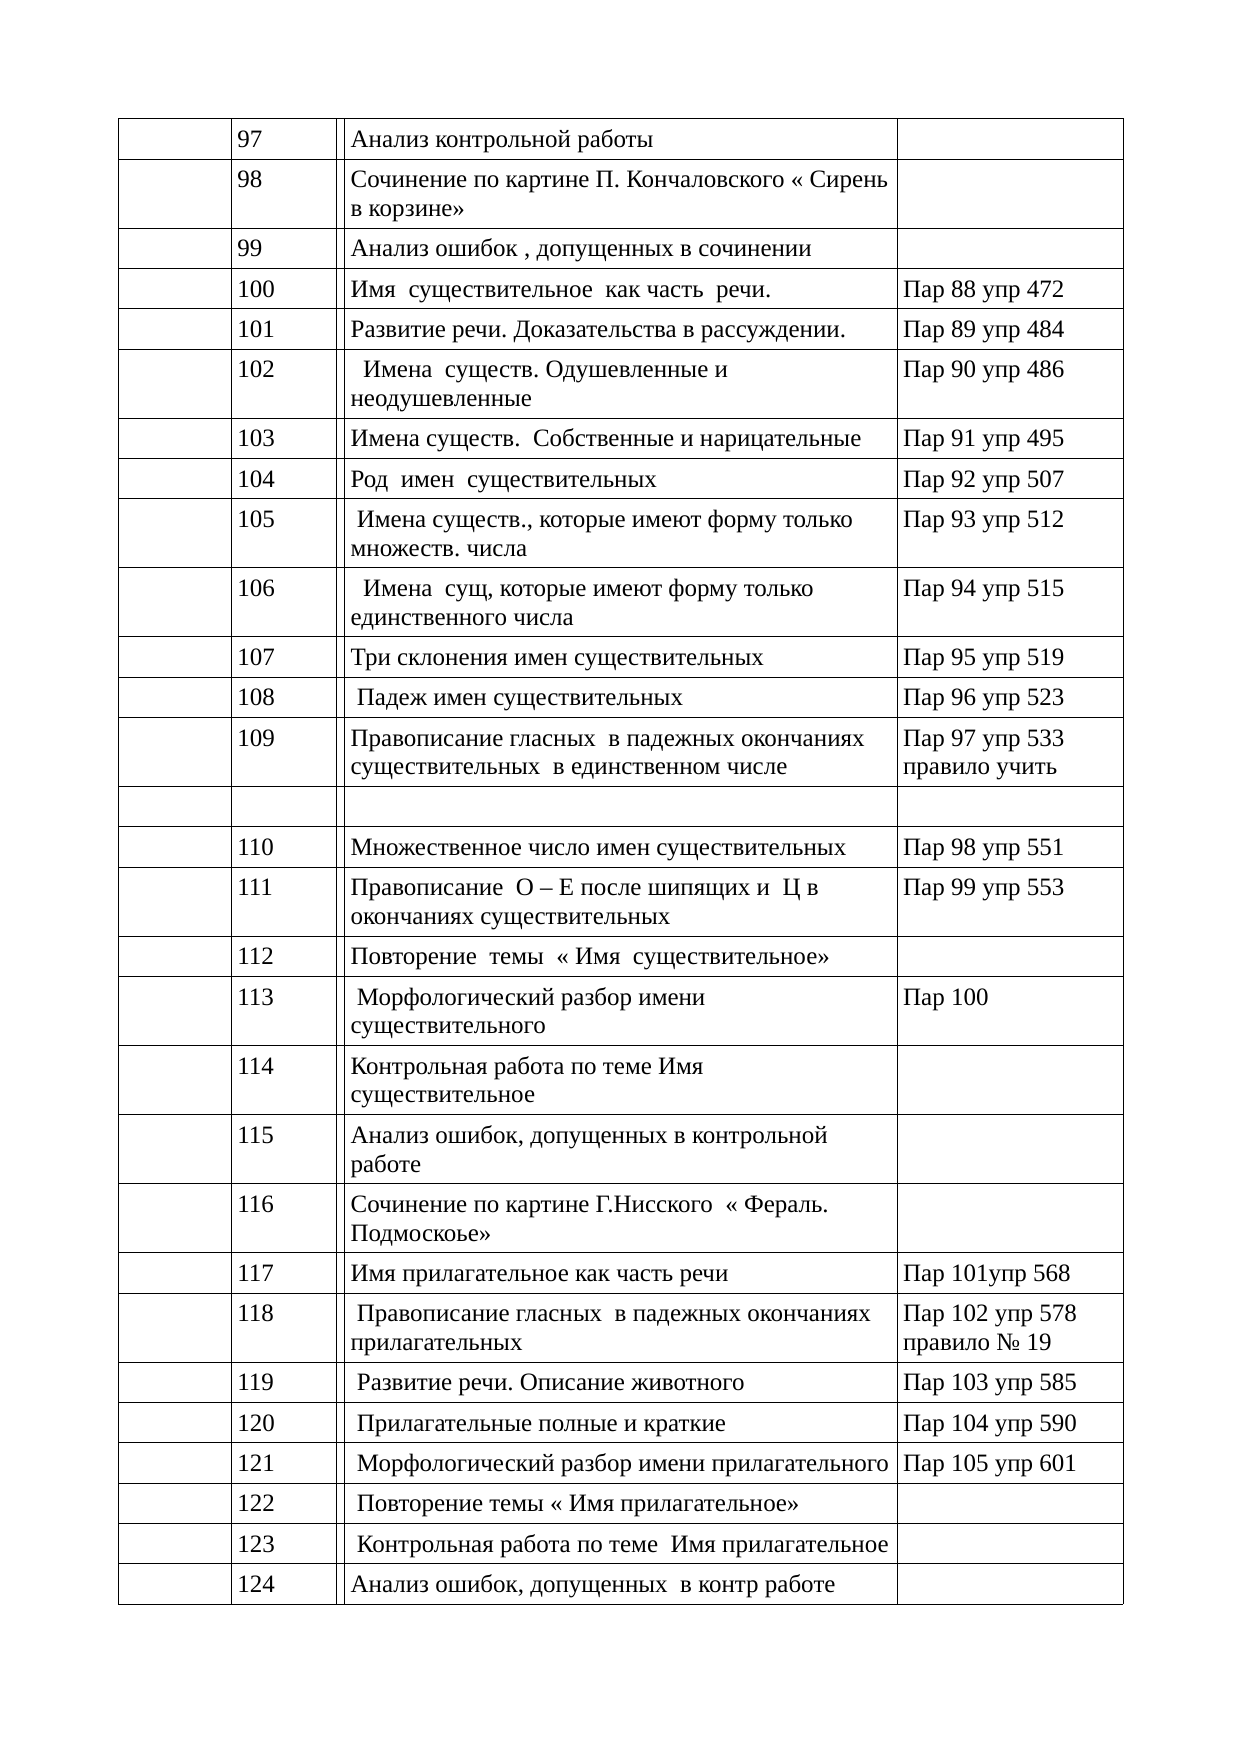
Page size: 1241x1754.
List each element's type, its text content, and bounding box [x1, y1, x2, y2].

table_cell [337, 419, 344, 458]
table_cell 102 [232, 350, 336, 417]
table_cell 110 [232, 827, 336, 867]
table_cell Анализ ошибок, допущенных в контр работе [345, 1564, 897, 1603]
table_cell Морфологический разбор имени прилагательного [345, 1443, 897, 1482]
table_cell [119, 977, 231, 1045]
table_cell [345, 787, 897, 826]
table_cell [119, 827, 231, 867]
table_cell Контрольная работа по теме Имя прилагательное [345, 1524, 897, 1563]
table_cell Имена существ. Одушевленные и неодушевленные [345, 350, 897, 417]
table_cell [898, 160, 1123, 227]
table_cell [119, 350, 231, 417]
table_cell [898, 1524, 1123, 1563]
table_cell Имена сущ, которые имеют форму только единственного числа [345, 568, 897, 636]
table_cell 97 [232, 119, 336, 158]
table_cell [337, 827, 344, 867]
table_cell [119, 119, 231, 158]
table_cell [898, 787, 1123, 826]
table_cell Анализ контрольной работы [345, 119, 897, 158]
table_cell Пар 88 упр 472 [898, 269, 1123, 308]
table_cell 105 [232, 499, 336, 567]
table_cell [119, 1294, 231, 1362]
table_cell Пар 90 упр 486 [898, 350, 1123, 417]
table_cell Сочинение по картине П. Кончаловского « Сирень в корзине» [345, 160, 897, 227]
table_cell [337, 350, 344, 417]
table_cell 121 [232, 1443, 336, 1482]
table_cell [119, 459, 231, 498]
table_cell [337, 678, 344, 717]
table_cell 124 [232, 1564, 336, 1603]
table_cell Пар 93 упр 512 [898, 499, 1123, 567]
table_cell Пар 99 упр 553 [898, 868, 1123, 936]
table_cell Пар 91 упр 495 [898, 419, 1123, 458]
table_cell Пар 105 упр 601 [898, 1443, 1123, 1482]
table_cell Пар 89 упр 484 [898, 309, 1123, 348]
table_cell [119, 1403, 231, 1442]
table_cell [119, 1253, 231, 1292]
table_cell [119, 160, 231, 227]
table_cell Правописание гласных в падежных окончаниях существительных в единственном числе [345, 718, 897, 786]
table_cell Правописание О – Е после шипящих и Ц в окончаниях существительных [345, 868, 897, 936]
table_cell Пар 96 упр 523 [898, 678, 1123, 717]
table_cell [337, 868, 344, 936]
table_cell [337, 499, 344, 567]
table_cell Повторение темы « Имя прилагательное» [345, 1484, 897, 1523]
table_cell Прилагательные полные и краткие [345, 1403, 897, 1442]
table_cell [119, 1524, 231, 1563]
table_cell [337, 309, 344, 348]
table_cell [898, 119, 1123, 158]
table_cell Повторение темы « Имя существительное» [345, 937, 897, 976]
table_cell 114 [232, 1046, 336, 1114]
table_cell [337, 160, 344, 227]
table_cell 118 [232, 1294, 336, 1362]
table_cell Пар 104 упр 590 [898, 1403, 1123, 1442]
table_cell [119, 499, 231, 567]
table_cell Анализ ошибок, допущенных в контрольной работе [345, 1115, 897, 1183]
table_cell [337, 1294, 344, 1362]
table_cell [337, 637, 344, 677]
table_cell Пар 95 упр 519 [898, 637, 1123, 677]
table_cell Падеж имен существительных [345, 678, 897, 717]
table_cell 113 [232, 977, 336, 1045]
table_cell [337, 1253, 344, 1292]
table_cell [119, 1564, 231, 1603]
table_cell 119 [232, 1363, 336, 1402]
table_cell [119, 1363, 231, 1402]
table_cell [898, 1184, 1123, 1252]
table_cell [337, 977, 344, 1045]
table_cell [337, 269, 344, 308]
table_cell [337, 937, 344, 976]
table_cell Сочинение по картине Г.Нисского « Фераль. Подмоскоье» [345, 1184, 897, 1252]
table_cell 109 [232, 718, 336, 786]
table_cell [337, 1115, 344, 1183]
table_cell 123 [232, 1524, 336, 1563]
table_cell Пар 98 упр 551 [898, 827, 1123, 867]
table_cell [119, 1115, 231, 1183]
table_cell [337, 787, 344, 826]
table_cell [337, 568, 344, 636]
table_cell [337, 119, 344, 158]
table_cell Род имен существительных [345, 459, 897, 498]
table_cell [119, 787, 231, 826]
table_cell Имена существ., которые имеют форму только множеств. числа [345, 499, 897, 567]
table_cell [898, 937, 1123, 976]
table_cell [898, 1046, 1123, 1114]
table_cell Анализ ошибок , допущенных в сочинении [345, 229, 897, 268]
table_cell 116 [232, 1184, 336, 1252]
table_cell [232, 787, 336, 826]
table_cell [337, 1184, 344, 1252]
table_cell [119, 1484, 231, 1523]
table_cell Контрольная работа по теме Имя существительное [345, 1046, 897, 1114]
table_cell 115 [232, 1115, 336, 1183]
table_cell Морфологический разбор имени существительного [345, 977, 897, 1045]
table_cell [119, 718, 231, 786]
table_cell 122 [232, 1484, 336, 1523]
table_cell [898, 1115, 1123, 1183]
table_cell [337, 1484, 344, 1523]
table_cell [119, 419, 231, 458]
table_cell Пар 101упр 568 [898, 1253, 1123, 1292]
table_cell [119, 1443, 231, 1482]
table_cell Пар 92 упр 507 [898, 459, 1123, 498]
table_cell [337, 1046, 344, 1114]
table_cell 106 [232, 568, 336, 636]
table_cell [119, 309, 231, 348]
table_cell Три склонения имен существительных [345, 637, 897, 677]
table_cell 100 [232, 269, 336, 308]
table_cell 107 [232, 637, 336, 677]
table_cell 108 [232, 678, 336, 717]
table_cell [337, 1403, 344, 1442]
table_cell [337, 1524, 344, 1563]
table_cell [119, 678, 231, 717]
table_cell 111 [232, 868, 336, 936]
table_cell [337, 229, 344, 268]
table_cell 117 [232, 1253, 336, 1292]
table_cell Имя прилагательное как часть речи [345, 1253, 897, 1292]
table_cell Пар 103 упр 585 [898, 1363, 1123, 1402]
table_cell [119, 868, 231, 936]
table_cell 101 [232, 309, 336, 348]
table_cell [119, 937, 231, 976]
table_cell Пар 100 [898, 977, 1123, 1045]
table_cell Пар 94 упр 515 [898, 568, 1123, 636]
table_cell Имена существ. Собственные и нарицательные [345, 419, 897, 458]
table_cell Пар 102 упр 578 правило № 19 [898, 1294, 1123, 1362]
table_cell 104 [232, 459, 336, 498]
table_cell Множественное число имен существительных [345, 827, 897, 867]
table_cell [337, 1363, 344, 1402]
table_cell Правописание гласных в падежных окончаниях прилагательных [345, 1294, 897, 1362]
table_cell 112 [232, 937, 336, 976]
table_cell Развитие речи. Описание животного [345, 1363, 897, 1402]
table_cell [119, 1184, 231, 1252]
table_cell [119, 637, 231, 677]
table_cell Развитие речи. Доказательства в рассуждении. [345, 309, 897, 348]
table_cell [337, 459, 344, 498]
table_cell 99 [232, 229, 336, 268]
table_cell [337, 1564, 344, 1603]
table_cell [119, 269, 231, 308]
table_cell [119, 1046, 231, 1114]
table_cell [898, 1484, 1123, 1523]
table_cell 120 [232, 1403, 336, 1442]
table_cell [337, 718, 344, 786]
table_cell Пар 97 упр 533 правило учить [898, 718, 1123, 786]
table_cell 98 [232, 160, 336, 227]
table_cell [337, 1443, 344, 1482]
table_cell [119, 229, 231, 268]
table_cell [898, 1564, 1123, 1603]
table_cell Имя существительное как часть речи. [345, 269, 897, 308]
table_cell [119, 568, 231, 636]
table_cell [898, 229, 1123, 268]
table_cell 103 [232, 419, 336, 458]
